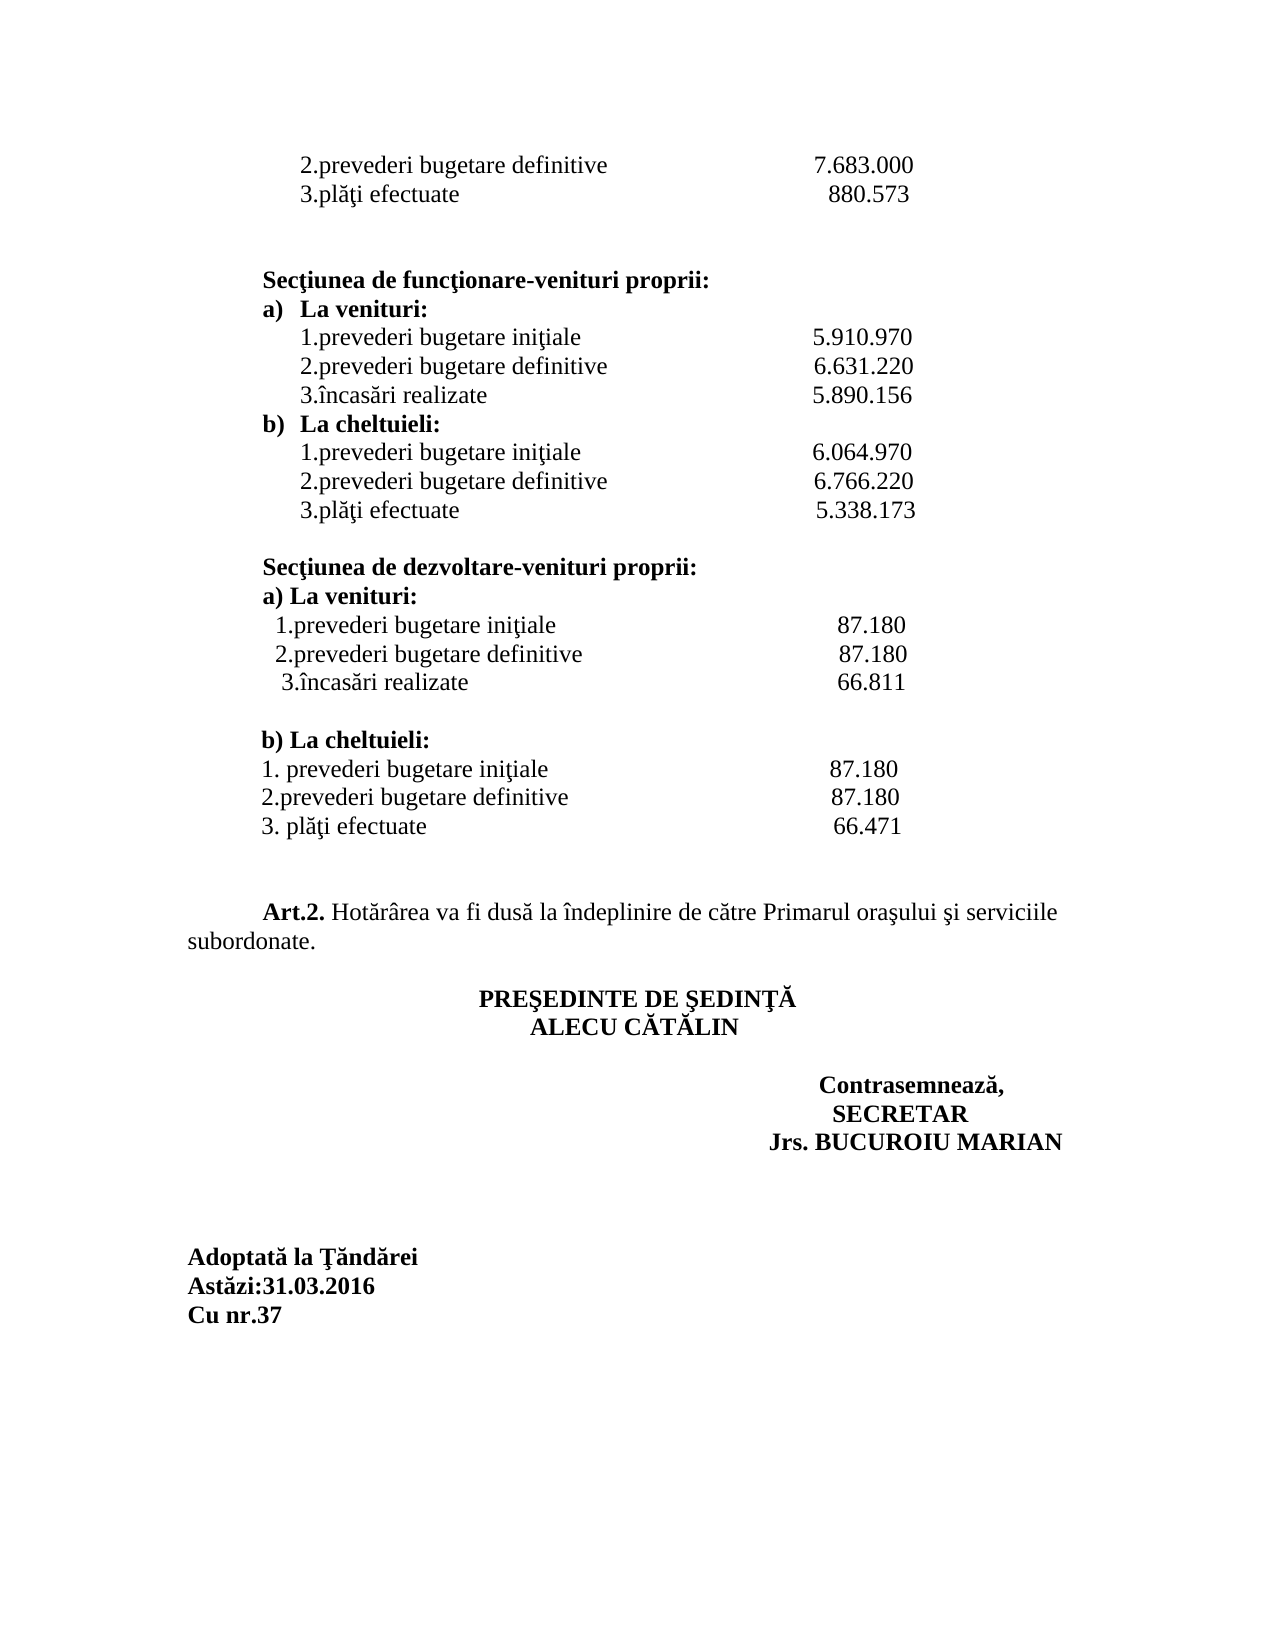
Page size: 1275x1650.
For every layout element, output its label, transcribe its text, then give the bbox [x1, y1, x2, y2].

list 1.prevederi bugetare iniţiale 5.910.970 [262, 322, 1087, 351]
text Astăzi:31.03.2016 [187, 1271, 1087, 1300]
list 2.prevederi bugetare definitive 6.631.220 [262, 351, 1087, 380]
list 1.prevederi bugetare iniţiale 87.180 [262, 610, 1087, 639]
list 2.prevederi bugetare definitive 6.766.220 [262, 466, 1087, 495]
list La cheltuieli: [262, 409, 1087, 437]
text PREŞEDINTE DE ŞEDINŢĂ [187, 984, 1087, 1012]
text Adoptată la Ţăndărei [187, 1242, 1087, 1271]
list 3.plăţi efectuate 880.573 [262, 179, 1087, 207]
list 2.prevederi bugetare definitive 87.180 [261, 782, 1087, 811]
text Secţiunea de funcţionare-venituri proprii: [262, 265, 1087, 294]
text Art.2. Hotărârea va fi dusă la îndeplinire de către Primarul oraşului şi serviciile subordonate. [187, 897, 1087, 955]
list 3. plăţi efectuate 66.471 [261, 811, 1087, 840]
list 1. prevederi bugetare iniţiale 87.180 [261, 754, 1087, 782]
text Jrs. BUCUROIU MARIAN [187, 1127, 1087, 1156]
text Contrasemnează, [261, 1070, 1087, 1099]
list b) La cheltuieli: [261, 725, 1087, 754]
list La venituri: [262, 294, 1087, 322]
text Cu nr.37 [187, 1300, 1087, 1329]
list 2.prevederi bugetare definitive 87.180 [225, 639, 1087, 667]
list 1.prevederi bugetare iniţiale 6.064.970 [262, 437, 1087, 466]
list 3.încasări realizate 5.890.156 [262, 380, 1087, 409]
list 3.încasări realizate 66.811 [225, 667, 1087, 696]
text Secţiunea de dezvoltare-venituri proprii: [262, 552, 1087, 581]
text a) La venituri: [262, 581, 1087, 610]
list 3.plăţi efectuate 5.338.173 [262, 495, 1087, 524]
text ALECU CĂTĂLIN [187, 1012, 1087, 1041]
text SECRETAR [261, 1099, 1087, 1127]
list 2.prevederi bugetare definitive 7.683.000 [262, 150, 1087, 179]
